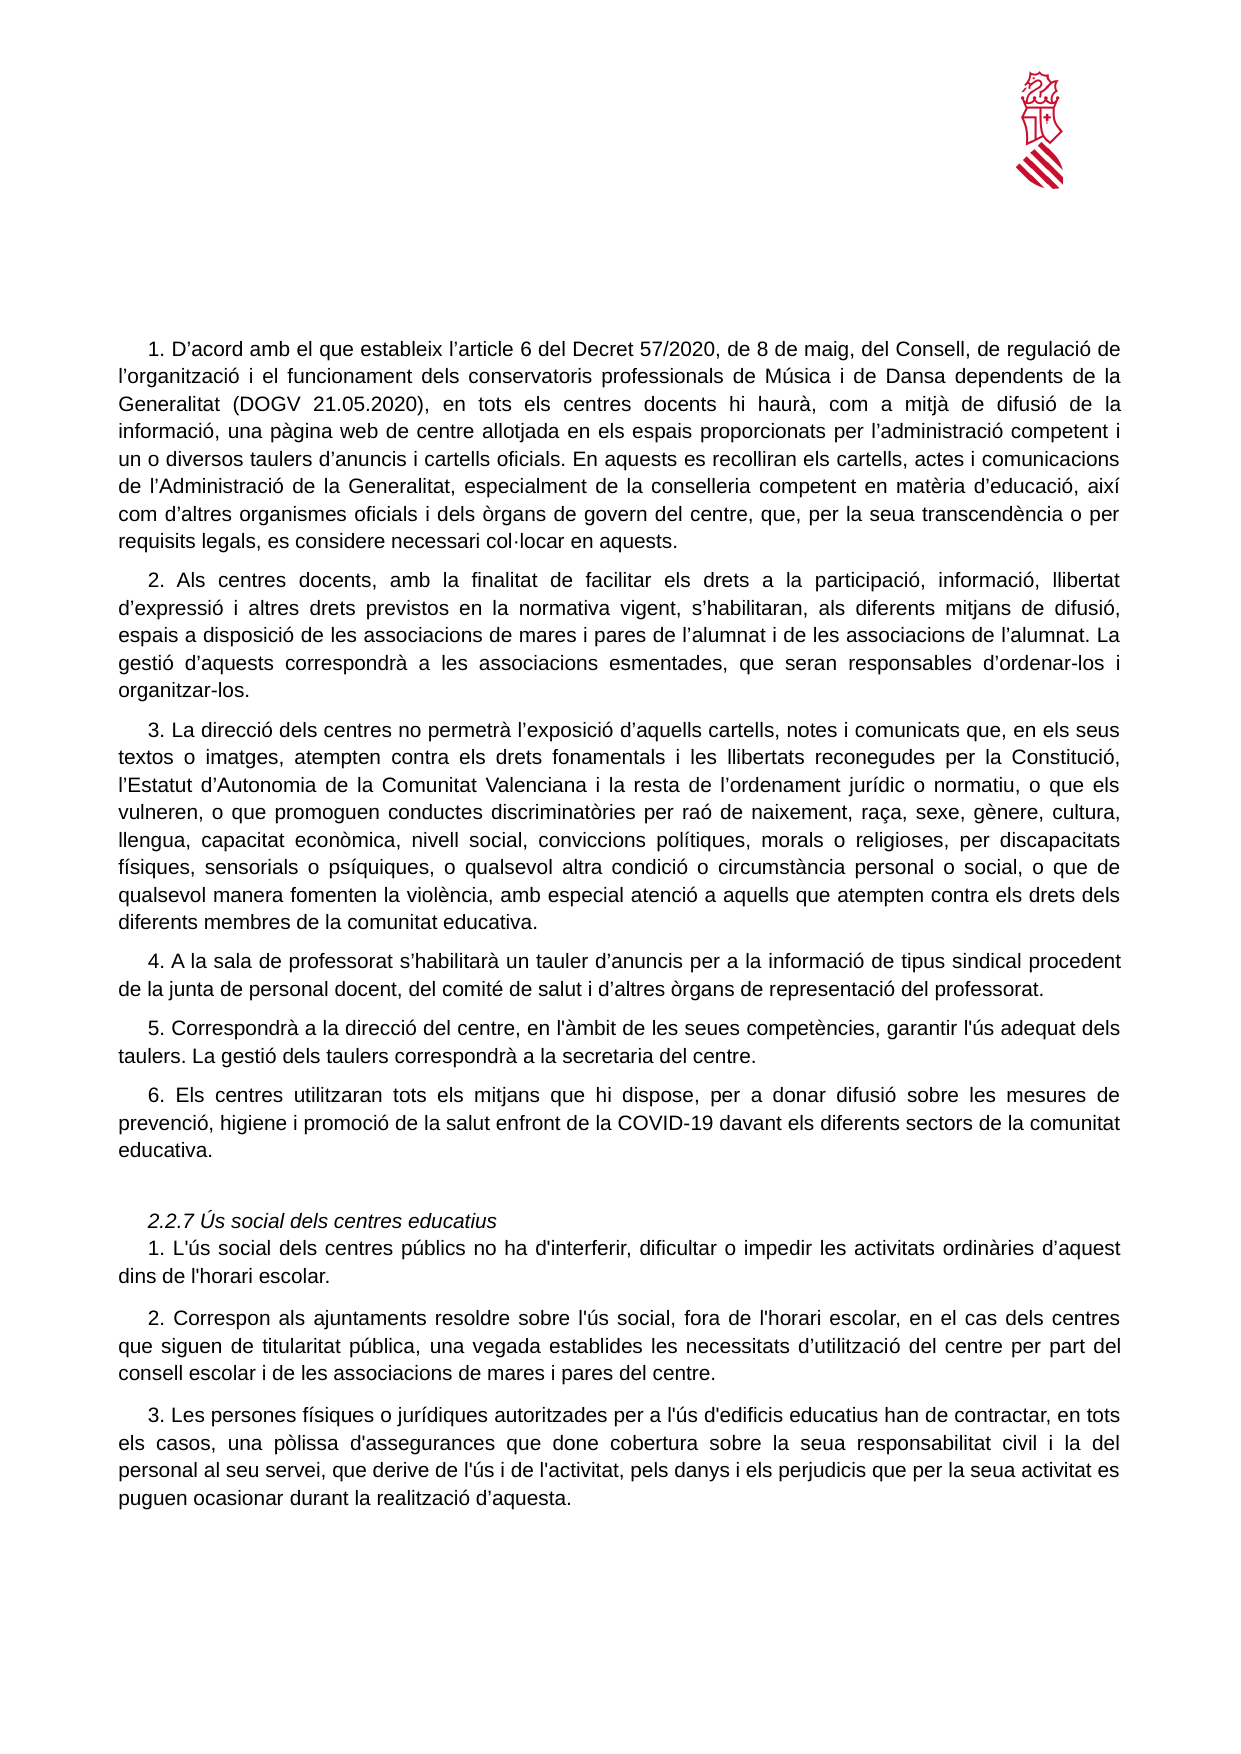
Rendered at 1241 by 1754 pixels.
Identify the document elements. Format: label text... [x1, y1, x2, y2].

text 1. D’acord amb el que estableix l’article 6 del Decret 57/2020, de 8 de maig, del Consell, de regulació de l’organització i el funcionament dels conservatoris professionals de Música i de Dansa dependents de la Generalitat (DOGV 21.05.2020), en tots els centres docents hi haurà, com a mitjà de difusió de la informació, una pàgina web de centre allotjada en els espais proporcionats per l’administració competent i un o diversos taulers d’anuncis i cartells oficials. En aquests es recolliran els cartells, actes i comunicacions de l’Administració de la Generalitat, especialment de la conselleria competent en matèria d’educació, així com d’altres organismes oficials i dels òrgans de govern del centre, que, per la seua transcendència o per requisits legals, es considere necessari col·locar en aquests. [118, 337, 1122, 553]
text 2. Correspon als ajuntaments resoldre sobre l'ús social, fora de l'horari escolar, en el cas dels centres que siguen de titularitat pública, una vegada establides les necessitats d’utilització del centre per part del consell escolar i de les associacions de mares i pares del centre. [118, 1306, 1122, 1385]
text 3. Les persones físiques o jurídiques autoritzades per a l'ús d'edificis educatius han de contractar, en tots els casos, una pòlissa d'assegurances que done cobertura sobre la seua responsabilitat civil i la del personal al seu servei, que derive de l'ús i de l'activitat, pels danys i els perjudicis que per la seua activitat es puguen ocasionar durant la realització d’aquesta. [118, 1403, 1122, 1510]
picture [1015, 70, 1064, 189]
text 5. Correspondrà a la direcció del centre, en l'àmbit de les seues competències, garantir l'ús adequat dels taulers. La gestió dels taulers correspondrà a la secretaria del centre. [118, 1016, 1122, 1068]
text 3. La direcció dels centres no permetrà l’exposició d’aquells cartells, notes i comunicats que, en els seus textos o imatges, atempten contra els drets fonamentals i les llibertats reconegudes per la Constitució, l’Estatut d’Autonomia de la Comunitat Valenciana i la resta de l’ordenament jurídic o normatiu, o que els vulneren, o que promoguen conductes discriminatòries per raó de naixement, raça, sexe, gènere, cultura, llengua, capacitat econòmica, nivell social, conviccions polítiques, morals o religioses, per discapacitats físiques, sensorials o psíquiques, o qualsevol altra condició o circumstància personal o social, o que de qualsevol manera fomenten la violència, amb especial atenció a aquells que atempten contra els drets dels diferents membres de la comunitat educativa. [118, 718, 1122, 934]
text 2. Als centres docents, amb la finalitat de facilitar els drets a la participació, informació, llibertat d’expressió i altres drets previstos en la normativa vigent, s’habilitaran, als diferents mitjans de difusió, espais a disposició de les associacions de mares i pares de l’alumnat i de les associacions de l’alumnat. La gestió d’aquests correspondrà a les associacions esmentades, que seran responsables d’ordenar-los i organitzar-los. [118, 568, 1122, 702]
text 2.2.7 Ús social dels centres educatius [118, 1209, 1122, 1233]
text 1. L'ús social dels centres públics no ha d'interferir, dificultar o impedir les activitats ordinàries d’aquest dins de l'horari escolar. [118, 1236, 1122, 1288]
text 4. A la sala de professorat s’habilitarà un tauler d’anuncis per a la informació de tipus sindical procedent de la junta de personal docent, del comité de salut i d’altres òrgans de representació del professorat. [118, 949, 1122, 1001]
text 6. Els centres utilitzaran tots els mitjans que hi dispose, per a donar difusió sobre les mesures de prevenció, higiene i promoció de la salut enfront de la COVID-19 davant els diferents sectors de la comunitat educativa. [118, 1083, 1122, 1162]
